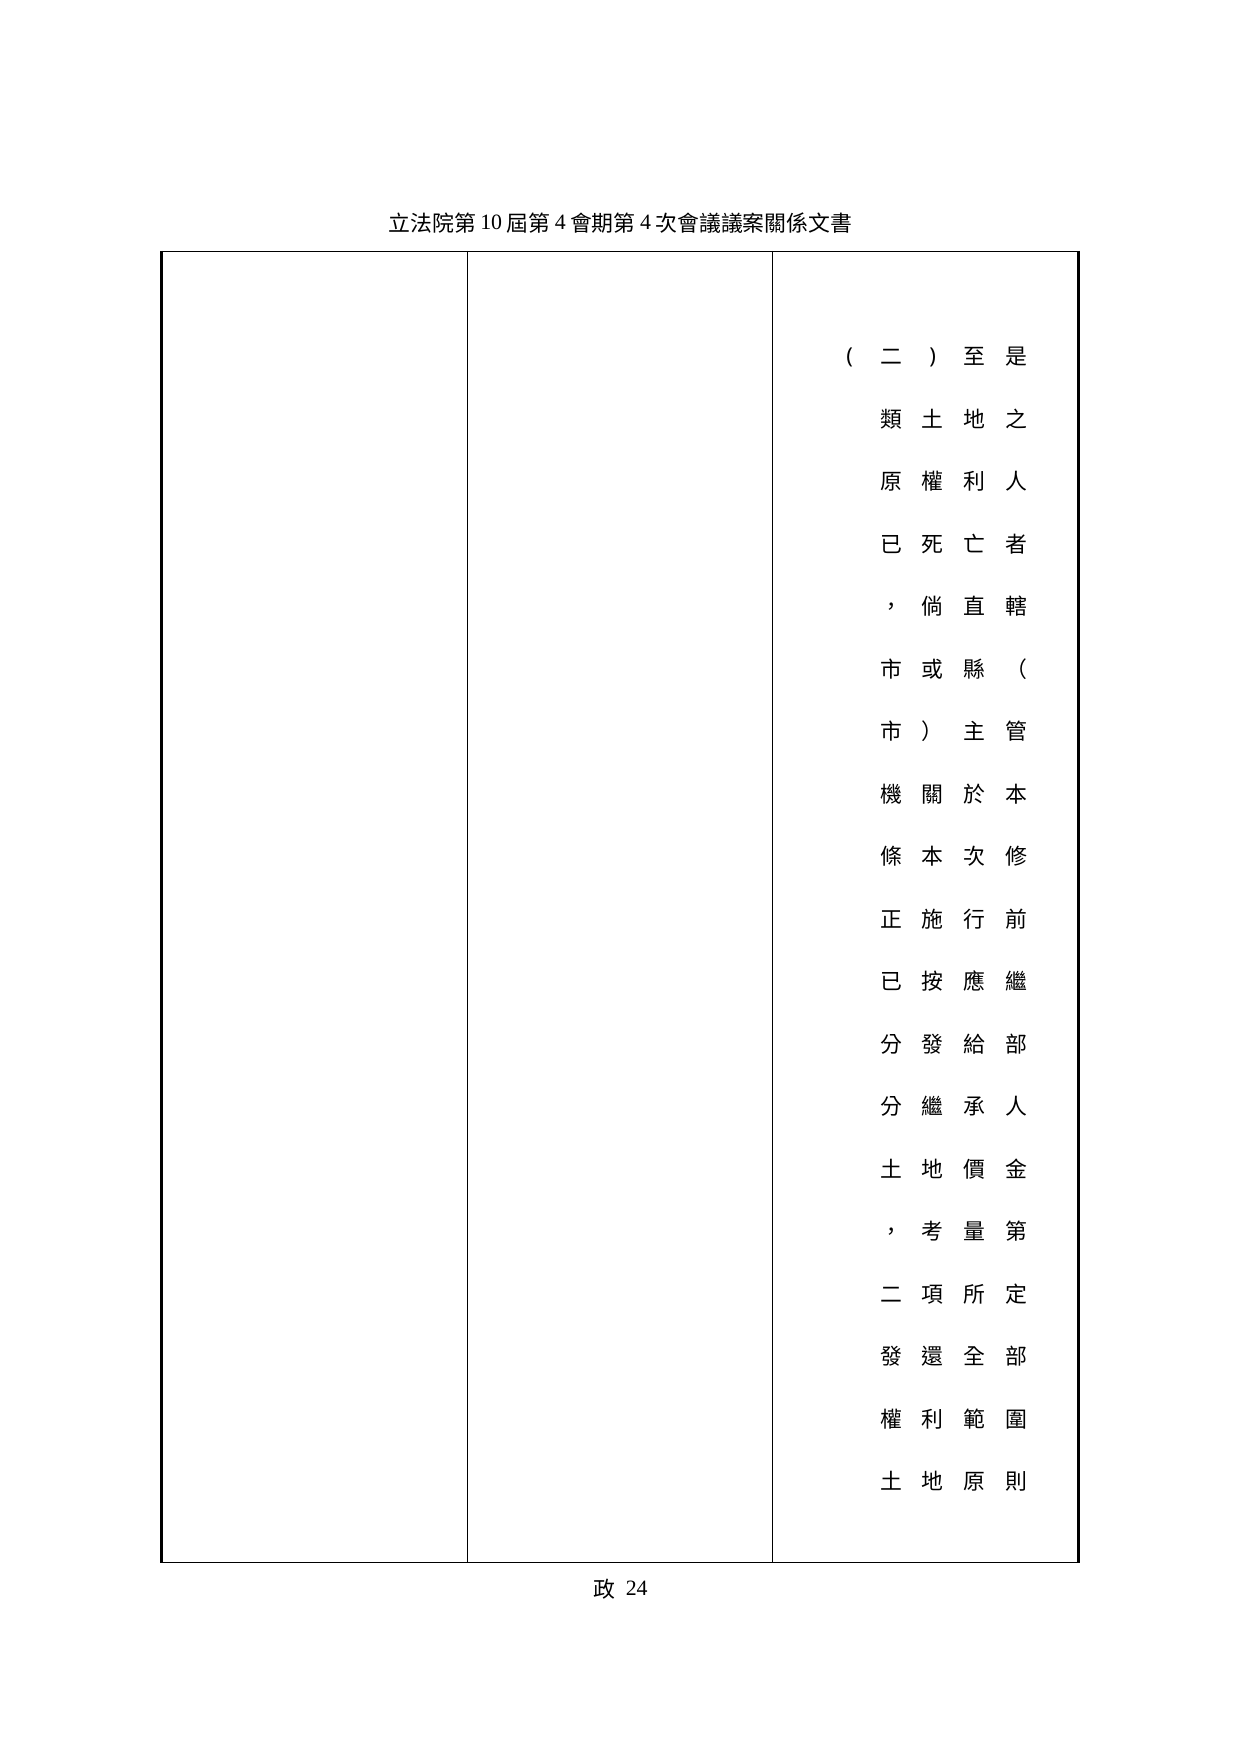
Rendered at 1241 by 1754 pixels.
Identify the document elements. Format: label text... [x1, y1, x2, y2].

table_cell [163, 252, 467, 1562]
table_cell [468, 252, 772, 1562]
table_cell (二)至是類土地之原權利人已死亡者，倘直轄市或縣（市）主管機關於本條本次修正施行前已按應繼分發給部分繼承人土地價金，考量第二項所定發還全部權利範圍土地原則 [773, 252, 1077, 1562]
